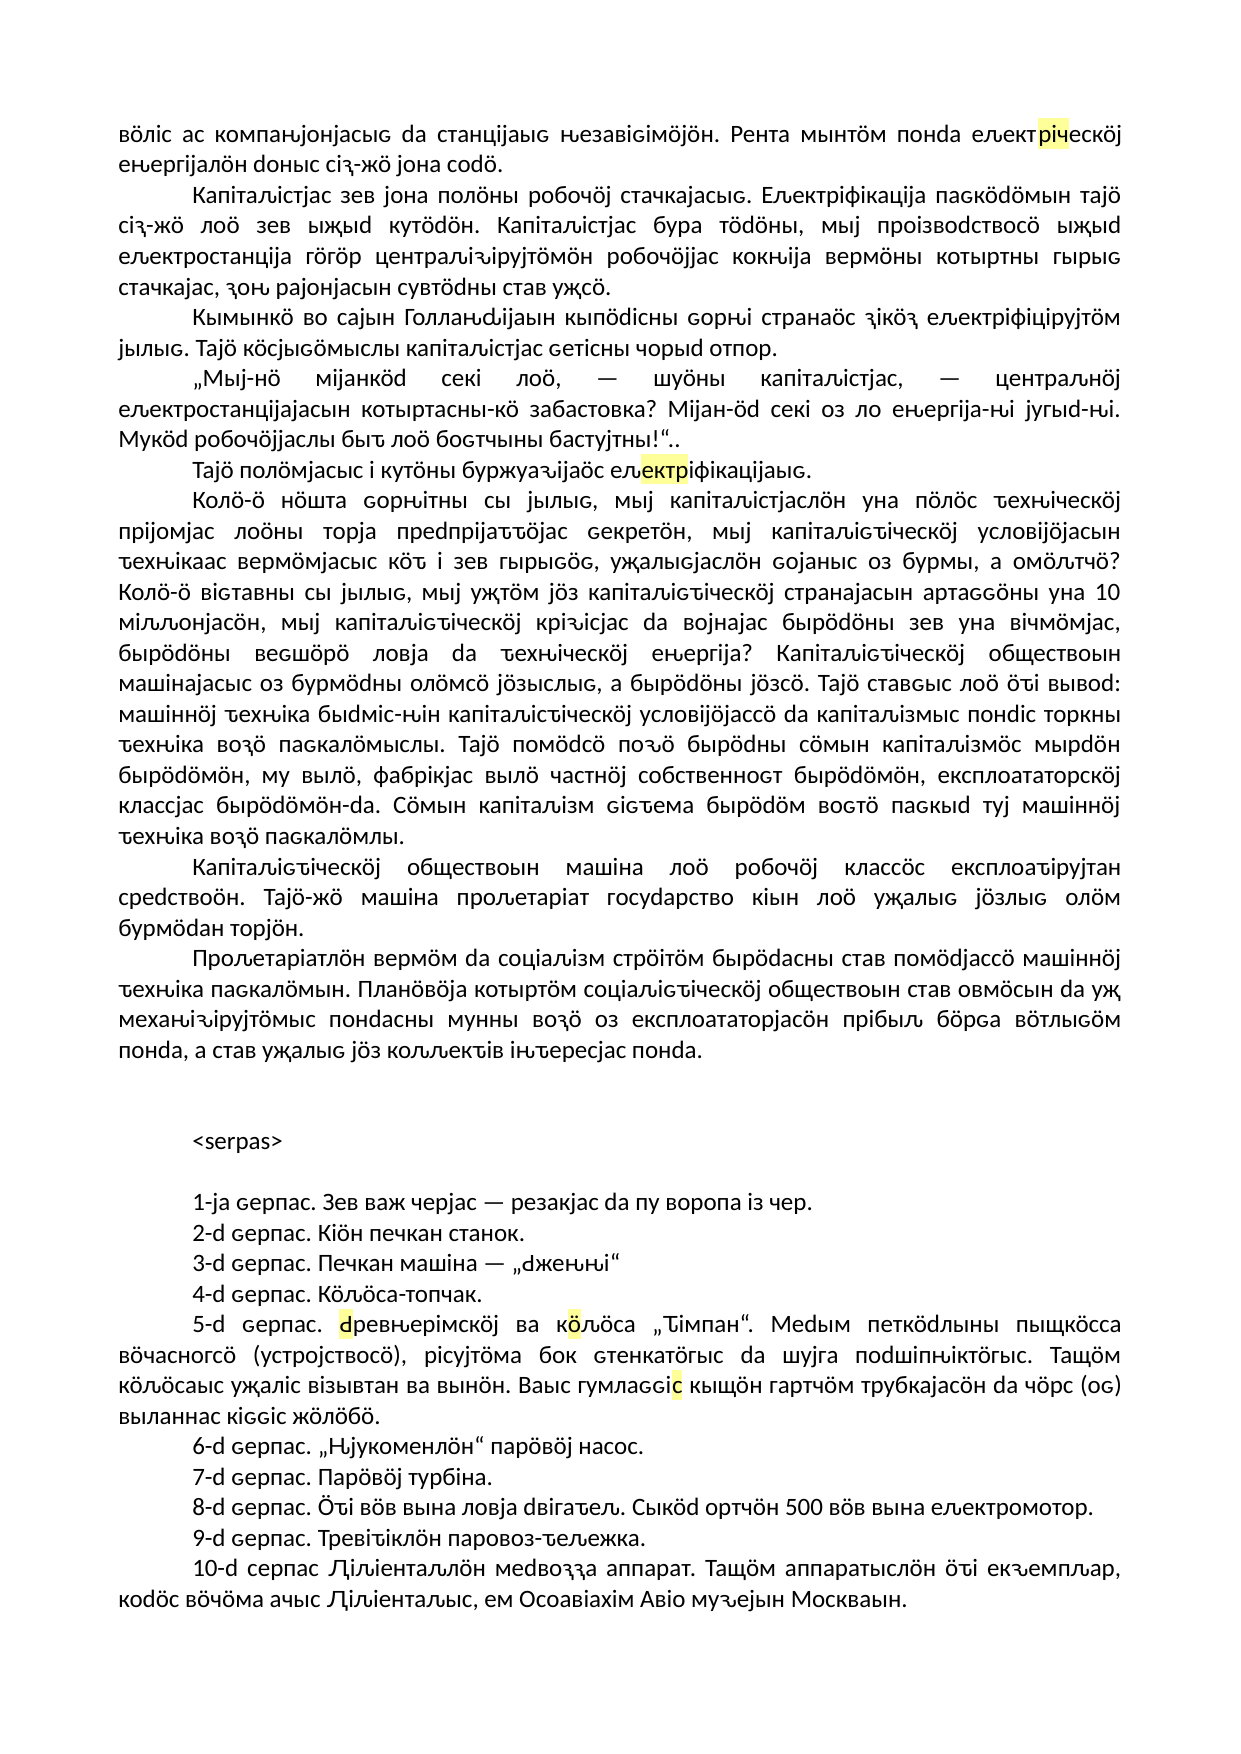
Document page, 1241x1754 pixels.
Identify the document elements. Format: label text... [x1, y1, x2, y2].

text Кымынкӧ во сајын Голлаԋԃіјаын кыпӧԁісны ԍорԋі странаӧс ԇікӧԇ еԉектріфіцірујтӧм јылыԍ. Тајӧ кӧсјыԍӧмыслы капітаԉістјас ԍетісны чорыԁ отпор. [118, 301, 1122, 362]
text Капітаԉістјас зев јона полӧны робочӧј стачкајасыԍ. Еԉектріфікаціја паԍкӧԁӧмын тајӧ сіԇ-жӧ лоӧ зев ыҗыԁ кутӧԁӧн. Капітаԉістјас бура тӧԁӧны, мыј проізвоԁствосӧ ыҗыԁ еԉектростанціја гӧгӧр центраԉіԅірујтӧмӧн робочӧјјас кокԋіја вермӧны котыртны гырыԍ стачкајас, ԇоԋ рајонјасын сувтӧԁны став уҗсӧ. [118, 179, 1122, 301]
text вӧліс ас компаԋјонјасыԍ ԁа станціјаыԍ ԋезавіԍімӧјӧн. Рента мынтӧм понԁа еԉектріческӧј еԋергіјалӧн ԁоныс сіԇ-жӧ јона соԁӧ. [118, 118, 1122, 179]
text 10-ԁ серпас Ԉіԉіентаԉлӧн меԁвоԇԇа аппарат. Тащӧм аппаратыслӧн ӧԏі екԅемпԉар, коԁӧс вӧчӧма ачыс Ԉіԉіентаԉыс, ем Осоавіахім Авіо муԅејын Москваын. [118, 1553, 1122, 1614]
text <serpas> [118, 1125, 1122, 1156]
text 3-ԁ ԍерпас. Печкан машіна — „Ԁжеԋԋі“ [118, 1247, 1122, 1278]
text 2-ԁ ԍерпас. Кіӧн печкан станок. [118, 1217, 1122, 1247]
text 6-ԁ ԍерпас. „Ԋјукоменлӧн“ парӧвӧј насос. [118, 1431, 1122, 1461]
text Проԉетаріатлӧн вермӧм ԁа соціаԉізм стрӧітӧм бырӧԁасны став помӧԁјассӧ машіннӧј ԏехԋіка паԍкалӧмын. Планӧвӧја котыртӧм соціаԉіԍԏіческӧј обществоын став овмӧсын ԁа уҗ мехаԋіԅірујтӧмыс понԁасны мунны воԇӧ оз експлоататорјасӧн прібыԉ бӧрԍа вӧтлыԍӧм понԁа, а став уҗалыԍ јӧз коԉԉекԏів іԋԏересјас понԁа. [118, 942, 1122, 1064]
text Капітаԉіԍԏіческӧј обществоын машіна лоӧ робочӧј классӧс експлоаԏірујтан среԁствоӧн. Тајӧ-жӧ машіна проԉетаріат госуԁарство кіын лоӧ уҗалыԍ јӧзлыԍ олӧм бурмӧԁан торјӧн. [118, 851, 1122, 942]
text 9-ԁ ԍерпас. Тревіԏіклӧн паровоз-ԏеԉежка. [118, 1522, 1122, 1553]
text Тајӧ полӧмјасыс і кутӧны буржуаԅіјаӧс еԉектріфікаціјаыԍ. [118, 454, 1122, 484]
text Колӧ-ӧ нӧшта ԍорԋітны сы јылыԍ, мыј капітаԉістјаслӧн уна пӧлӧс ԏехԋіческӧј пріјомјас лоӧны торја преԁпріјаԏԏӧјас ԍекретӧн, мыј капітаԉіԍԏіческӧј условіјӧјасын ԏехԋікаас вермӧмјасыс кӧԏ і зев гырыԍӧԍ, уҗалыԍјаслӧн ԍојаныс оз бурмы, а омӧԉтчӧ? Колӧ-ӧ віԍтавны сы јылыԍ, мыј уҗтӧм јӧз капітаԉіԍԏіческӧј странајасын артаԍԍӧны уна 10 міԉԉонјасӧн, мыј капітаԉіԍԏіческӧј кріԅісјас ԁа војнајас бырӧԁӧны зев уна вічмӧмјас, бырӧԁӧны веԍшӧрӧ ловја ԁа ԏехԋіческӧј еԋергіја? Капітаԉіԍԏіческӧј обществоын машінајасыс оз бурмӧԁны олӧмсӧ јӧзыслыԍ, а бырӧԁӧны јӧзсӧ. Тајӧ ставԍыс лоӧ ӧԏі вывоԁ: машіннӧј ԏехԋіка быԁміс-ԋін капітаԉісԏіческӧј условіјӧјассӧ ԁа капітаԉізмыс понԁіс торкны ԏехԋіка воԇӧ паԍкалӧмыслы. Тајӧ помӧԁсӧ поԅӧ бырӧԁны сӧмын капітаԉізмӧс мырԁӧн бырӧԁӧмӧн, му вылӧ, фабрікјас вылӧ частнӧј собственноԍт бырӧԁӧмӧн, експлоататорскӧј классјас бырӧԁӧмӧн-ԁа. Сӧмын капітаԉізм ԍіԍԏема бырӧԁӧм воԍтӧ паԍкыԁ туј машіннӧј ԏехԋіка воԇӧ паԍкалӧмлы. [118, 484, 1122, 851]
text 7-ԁ ԍерпас. Парӧвӧј турбіна. [118, 1461, 1122, 1492]
text „Мыј-нӧ міјанкӧԁ секі лоӧ, — шуӧны капітаԉістјас, — центраԉнӧј еԉектростанціјајасын котыртасны-кӧ забастовка? Міјан-ӧԁ секі оз ло еԋергіја-ԋі југыԁ-ԋі. Мукӧԁ робочӧјјаслы быԏ лоӧ боԍтчыны бастујтны!“.. [118, 362, 1122, 454]
text 4-ԁ ԍерпас. Кӧԉӧса-топчак. [118, 1278, 1122, 1308]
text 1-ја ԍерпас. Зев важ черјас — резакјас ԁа пу воропа із чер. [118, 1186, 1122, 1217]
text 8-ԁ ԍерпас. Ӧԏі вӧв вына ловја ԁвігаԏеԉ. Сыкӧԁ ортчӧн 500 вӧв вына еԉектромотор. [118, 1492, 1122, 1522]
text 5-ԁ ԍерпас. Ԁревԋерімскӧј ва кӧԉӧса „Ԏімпан“. Меԁым петкӧԁлыны пыщкӧсса вӧчасногсӧ (устројствосӧ), рісујтӧма бок ԍтенкатӧгыс ԁа шујга поԁшіпԋіктӧгыс. Тащӧм кӧԉӧсаыс уҗаліс візывтан ва вынӧн. Ваыс гумлаԍԍіс кыщӧн гартчӧм трубкајасӧн ԁа чӧрс (оԍ) выланнас кіԍԍіс жӧлӧбӧ. [118, 1308, 1122, 1431]
